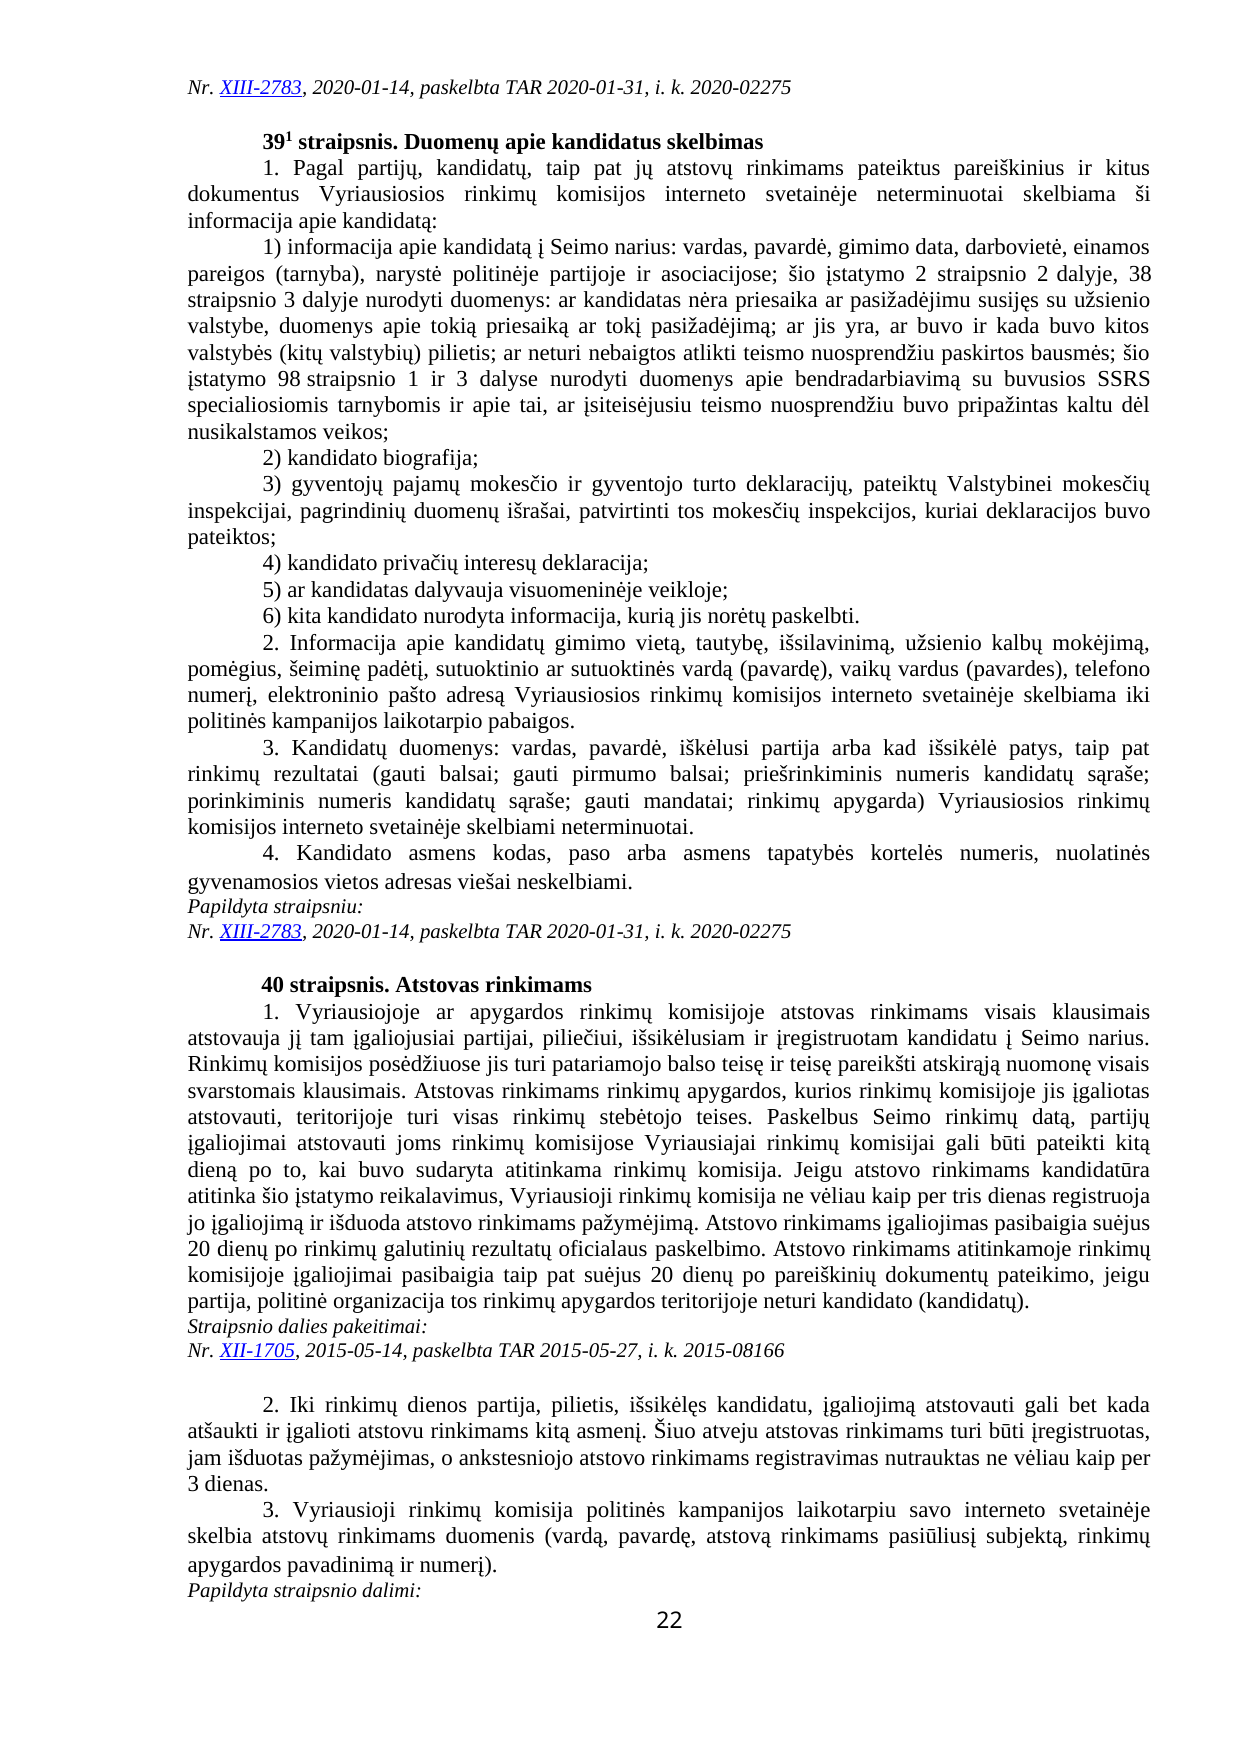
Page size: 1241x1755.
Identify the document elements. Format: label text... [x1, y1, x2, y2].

text 4. Kandidato asmens kodas, paso arba asmens tapatybės kortelės numeris, nuolatinės gyvenamosios vietos adresas viešai neskelbiami. [187, 839, 1152, 894]
text 2. Informacija apie kandidatų gimimo vietą, tautybę, išsilavinimą, užsienio kalbų mokėjimą, pomėgius, šeiminę padėtį, sutuoktinio ar sutuoktinės vardą (pavardę), vaikų vardus (pavardes), telefono numerį, elektroninio pašto adresą Vyriausiosios rinkimų komisijos interneto svetainėje skelbiama iki politinės kampanijos laikotarpio pabaigos. [187, 628, 1152, 734]
text 2) kandidato biografija; [187, 444, 1152, 470]
text 3) gyventojų pajamų mokesčio ir gyventojo turto deklaracijų, pateiktų Valstybinei mokesčių inspekcijai, pagrindinių duomenų išrašai, patvirtinti tos mokesčių inspekcijos, kuriai deklaracijos buvo pateiktos; [187, 470, 1152, 549]
text 1. Pagal partijų, kandidatų, taip pat jų atstovų rinkimams pateiktus pareiškinius ir kitus dokumentus Vyriausiosios rinkimų komisijos interneto svetainėje neterminuotai skelbiama ši informacija apie kandidatą: [187, 154, 1152, 233]
text Papildyta straipsniu: [187, 894, 1152, 918]
text 5) ar kandidatas dalyvauja visuomeninėje veikloje; [187, 576, 1152, 602]
text Nr. XIII-2783, 2020-01-14, paskelbta TAR 2020-01-31, i. k. 2020-02275 [187, 918, 1152, 943]
text Straipsnio dalies pakeitimai: [187, 1314, 1152, 1338]
text 4) kandidato privačių interesų deklaracija; [187, 549, 1152, 576]
text 1) informacija apie kandidatą į Seimo narius: vardas, pavardė, gimimo data, darbovietė, einamos pareigos (tarnyba), narystė politinėje partijoje ir asociacijose; šio įstatymo 2 straipsnio 2 dalyje, 38 straipsnio 3 dalyje nurodyti duomenys: ar kandidatas nėra priesaika ar pasižadėjimu susijęs su užsienio valstybe, duomenys apie tokią priesaiką ar tokį pasižadėjimą; ar jis yra, ar buvo ir kada buvo kitos valstybės (kitų valstybių) pilietis; ar neturi nebaigtos atlikti teismo nuosprendžiu paskirtos bausmės; šio įstatymo 98 straipsnio 1 ir 3 dalyse nurodyti duomenys apie bendradarbiavimą su buvusios SSRS specialiosiomis tarnybomis ir apie tai, ar įsiteisėjusiu teismo nuosprendžiu buvo pripažintas kaltu dėl nusikalstamos veikos; [187, 233, 1152, 444]
text Nr. XII-1705, 2015-05-14, paskelbta TAR 2015-05-27, i. k. 2015-08166 [187, 1338, 1152, 1362]
text Papildyta straipsnio dalimi: [187, 1578, 1152, 1602]
text 40 straipsnis. Atstovas rinkimams [187, 971, 1152, 998]
text 1. Vyriausiojoje ar apygardos rinkimų komisijoje atstovas rinkimams visais klausimais atstovauja jį tam įgaliojusiai partijai, piliečiui, išsikėlusiam ir įregistruotam kandidatu į Seimo narius. Rinkimų komisijos posėdžiuose jis turi patariamojo balso teisę ir teisę pareikšti atskirąją nuomonę visais svarstomais klausimais. Atstovas rinkimams rinkimų apygardos, kurios rinkimų komisijoje jis įgaliotas atstovauti, teritorijoje turi visas rinkimų stebėtojo teises. Paskelbus Seimo rinkimų datą, partijų įgaliojimai atstovauti joms rinkimų komisijose Vyriausiajai rinkimų komisijai gali būti pateikti kitą dieną po to, kai buvo sudaryta atitinkama rinkimų komisija. Jeigu atstovo rinkimams kandidatūra atitinka šio įstatymo reikalavimus, Vyriausioji rinkimų komisija ne vėliau kaip per tris dienas registruoja jo įgaliojimą ir išduoda atstovo rinkimams pažymėjimą. Atstovo rinkimams įgaliojimas pasibaigia suėjus 20 dienų po rinkimų galutinių rezultatų oficialaus paskelbimo. Atstovo rinkimams atitinkamoje rinkimų komisijoje įgaliojimai pasibaigia taip pat suėjus 20 dienų po pareiškinių dokumentų pateikimo, jeigu partija, politinė organizacija tos rinkimų apygardos teritorijoje neturi kandidato (kandidatų). [187, 998, 1152, 1314]
text 3. Vyriausioji rinkimų komisija politinės kampanijos laikotarpiu savo interneto svetainėje skelbia atstovų rinkimams duomenis (vardą, pavardę, atstovą rinkimams pasiūliusį subjektą, rinkimų apygardos pavadinimą ir numerį). [187, 1496, 1152, 1578]
text 6) kita kandidato nurodyta informacija, kurią jis norėtų paskelbti. [187, 602, 1152, 628]
text 2. Iki rinkimų dienos partija, pilietis, išsikėlęs kandidatu, įgaliojimą atstovauti gali bet kada atšaukti ir įgalioti atstovu rinkimams kitą asmenį. Šiuo atveju atstovas rinkimams turi būti įregistruotas, jam išduotas pažymėjimas, o ankstesniojo atstovo rinkimams registravimas nutrauktas ne vėliau kaip per 3 dienas. [187, 1391, 1152, 1496]
text 391 straipsnis. Duomenų apie kandidatus skelbimas [187, 128, 1152, 154]
text Nr. XIII-2783, 2020-01-14, paskelbta TAR 2020-01-31, i. k. 2020-02275 [187, 75, 1152, 99]
text 3. Kandidatų duomenys: vardas, pavardė, iškėlusi partija arba kad išsikėlė patys, taip pat rinkimų rezultatai (gauti balsai; gauti pirmumo balsai; priešrinkiminis numeris kandidatų sąraše; porinkiminis numeris kandidatų sąraše; gauti mandatai; rinkimų apygarda) Vyriausiosios rinkimų komisijos interneto svetainėje skelbiami neterminuotai. [187, 734, 1152, 839]
